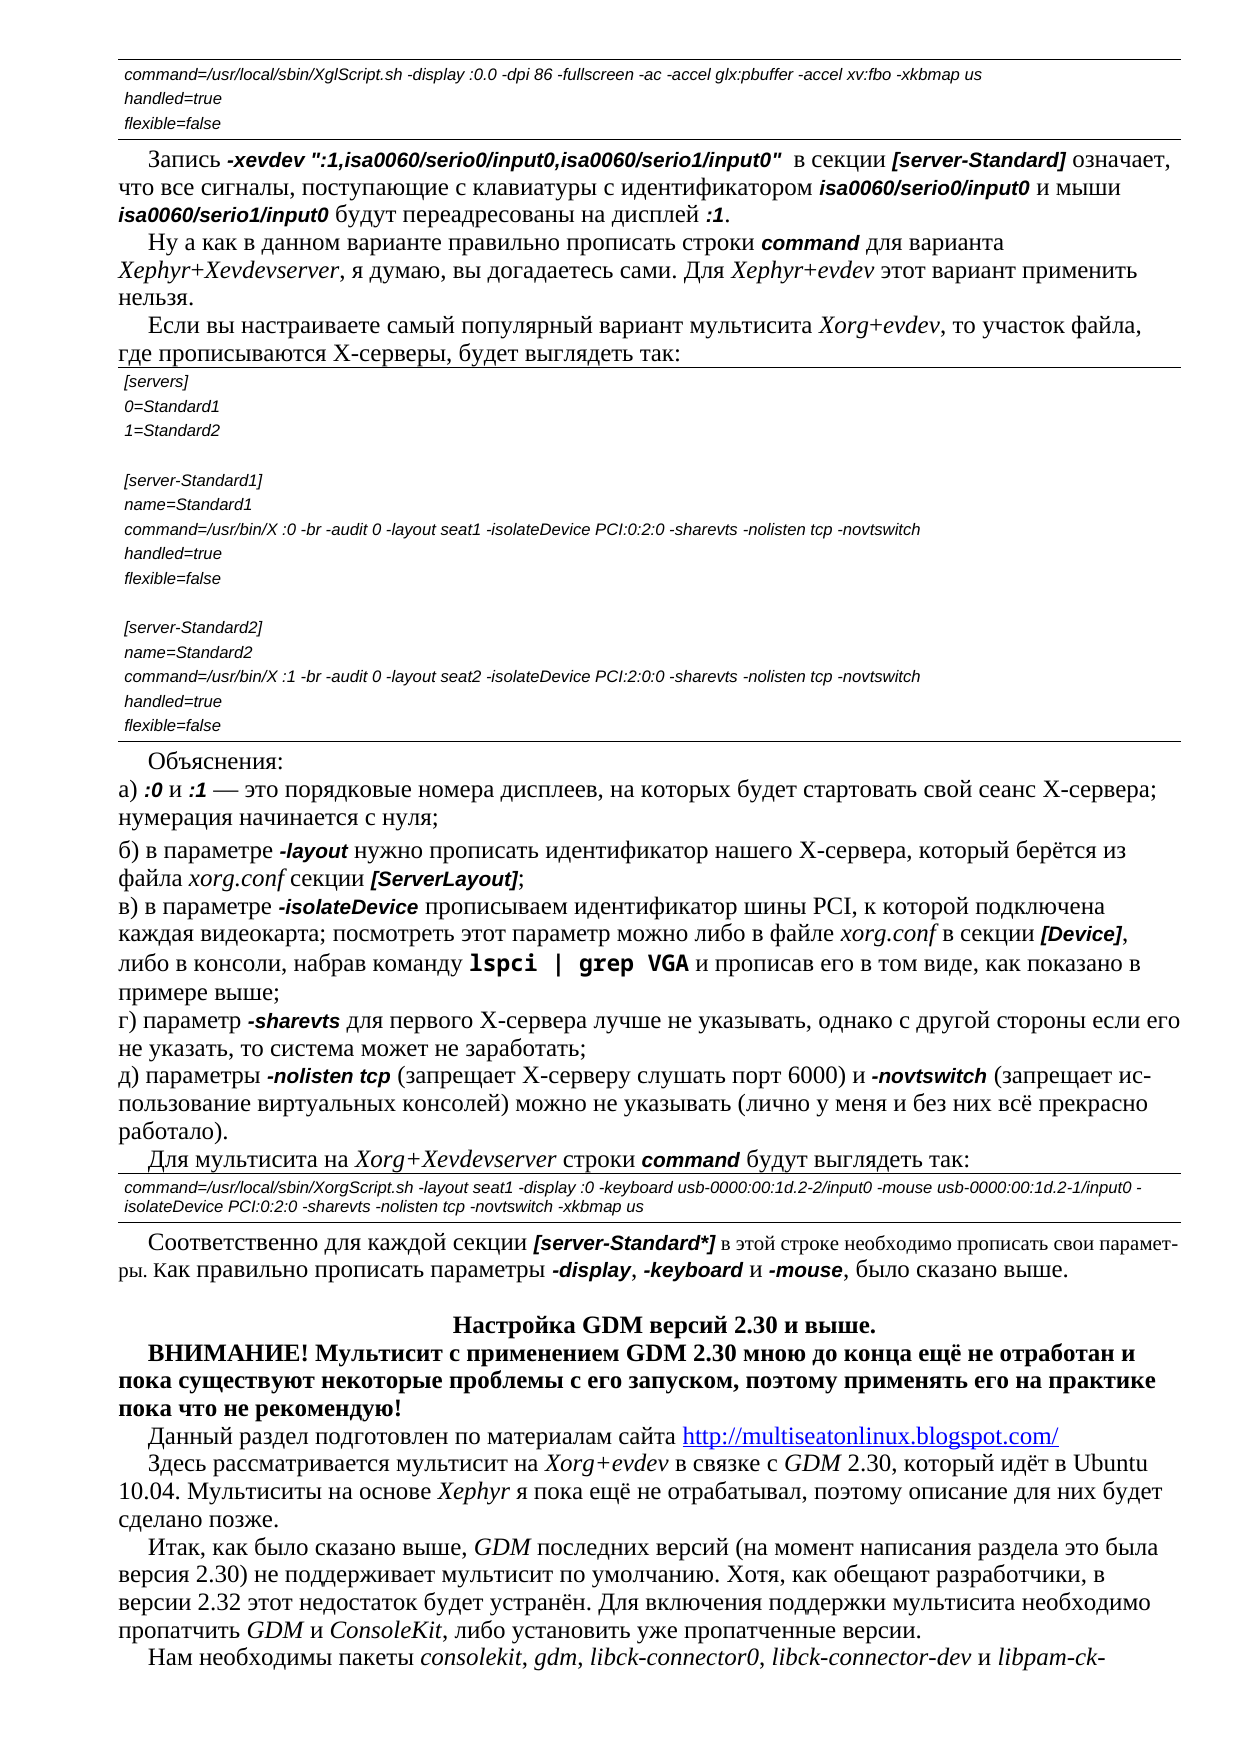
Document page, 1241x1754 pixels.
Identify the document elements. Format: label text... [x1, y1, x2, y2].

text г) параметр -sharevts для первого X-сервера лучше не указывать, однако с другой стороны если его не указать, то система может не заработать; [118, 1006, 1181, 1062]
text Нам необходимы пакеты consolekit, gdm, libck-connector0, libck-connector-dev и libpam-ck- [118, 1643, 1181, 1671]
text command=/usr/bin/X :1 -br -audit 0 -layout seat2 -isolateDevice PCI:2:0:0 -sharevts -nolisten tcp -novtswitch [118, 662, 1181, 686]
text Данный раздел подготовлен по материалам сайта http://multiseatonlinux.blogspot.com/ [118, 1422, 1181, 1449]
text ВНИМАНИЕ! Мультисит с применением GDM 2.30 мною до конца ещё не отработан и пока существуют некоторые проблемы с его запуском, поэтому применять его на практике пока что не рекомендую! [118, 1339, 1181, 1422]
text [server-Standard2] [118, 612, 1181, 637]
text д) параметры -nolisten tcp (запрещает X-серверу слушать порт 6000) и -novtswitch (запрещает ис­пользование виртуальных консолей) можно не указывать (лично у меня и без них всё прекрасно ра­ботало). [118, 1062, 1181, 1145]
text Если вы настраиваете самый популярный вариант мультисита Xorg+evdev, то участок файла, где прописываются X-серверы, будет выглядеть так: [118, 311, 1181, 367]
text Соответственно для каждой секции [server-Standard*] в этой строке необходимо прописать свои парамет­ры. Как правильно прописать параметры -display, -keyboard и -mouse, было сказано выше. [118, 1228, 1181, 1283]
text 0=Standard1 [118, 391, 1181, 416]
text Для мультисита на Xorg+Xevdevserver строки command будут выглядеть так: [118, 1145, 1181, 1172]
text flexible=false [118, 108, 1181, 139]
text Здесь рассматривается мультисит на Xorg+evdev в связке с GDM 2.30, который идёт в Ubuntu 10.04. Мультиситы на основе Xephyr я пока ещё не отрабатывал, поэтому описание для них будет сделано позже. [118, 1449, 1181, 1533]
text Ну а как в данном варианте правильно прописать строки command для варианта Xephyr+Xevdev­server, я думаю, вы догадаетесь сами. Для Xephyr+evdev этот вариант применить нельзя. [118, 228, 1181, 311]
text Объяснения: [118, 747, 1181, 775]
text б) в параметре -layout нужно прописать идентификатор нашего X-сервера, который берётся из фай­ла xorg.conf секции [ServerLayout]; [118, 836, 1181, 892]
text в) в параметре -isolateDevice прописываем идентификатор шины PCI, к которой подключена каждая видеокарта; посмотреть этот параметр можно либо в файле xorg.conf в секции [Device], либо в кон­соли, набрав команду lspci | grep VGA и прописав его в том виде, как показано в примере выше; [118, 892, 1181, 1006]
text handled=true [118, 84, 1181, 108]
text name=Standard2 [118, 637, 1181, 662]
text command=/usr/local/sbin/XorgScript.sh -layout seat1 -display :0 -keyboard usb-0000:00:1d.2-2/input0 -mouse usb-0000:00:1d.2-1/input0 -isolateDevice PCI:0:2:0 -sharevts -nolisten tcp -novtswitch -xkbmap us [118, 1174, 1181, 1222]
text command=/usr/bin/X :0 -br -audit 0 -layout seat1 -isolateDevice PCI:0:2:0 -sharevts -nolisten tcp -novtswitch [118, 514, 1181, 539]
text [servers] [118, 368, 1181, 391]
text Настройка GDM версий 2.30 и выше. [118, 1311, 1181, 1339]
text name=Standard1 [118, 489, 1181, 514]
text handled=true [118, 539, 1181, 563]
text Запись -xevdev ":1,isa0060/serio0/input0,isa0060/serio1/input0" в секции [server-Standard] означает, что все сигналы, поступающие с клавиатуры с идентификатором isa0060/serio0/input0 и мыши isa0060/serio1/input0 будут переадресованы на дисплей :1. [118, 145, 1181, 228]
text flexible=false [118, 563, 1181, 588]
text [server-Standard1] [118, 465, 1181, 489]
text Итак, как было сказано выше, GDM последних версий (на момент написания раздела это была версия 2.30) не поддерживает мультисит по умолчанию. Хотя, как обещают разработчики, в версии 2.32 этот недостаток будет устранён. Для включения поддержки мультисита необходимо пропат­чить GDM и ConsoleKit, либо установить уже пропатченные версии. [118, 1533, 1181, 1643]
text flexible=false [118, 711, 1181, 741]
text 1=Standard2 [118, 416, 1181, 440]
text command=/usr/local/sbin/XglScript.sh -display :0.0 -dpi 86 -fullscreen -ac -accel glx:pbuffer -accel xv:fbo -xkbmap us [118, 60, 1181, 84]
text handled=true [118, 686, 1181, 711]
text а) :0 и :1 — это порядковые номера дисплеев, на которых будет стартовать свой сеанс X-сервера; нумерация начинается с нуля; [118, 775, 1181, 831]
